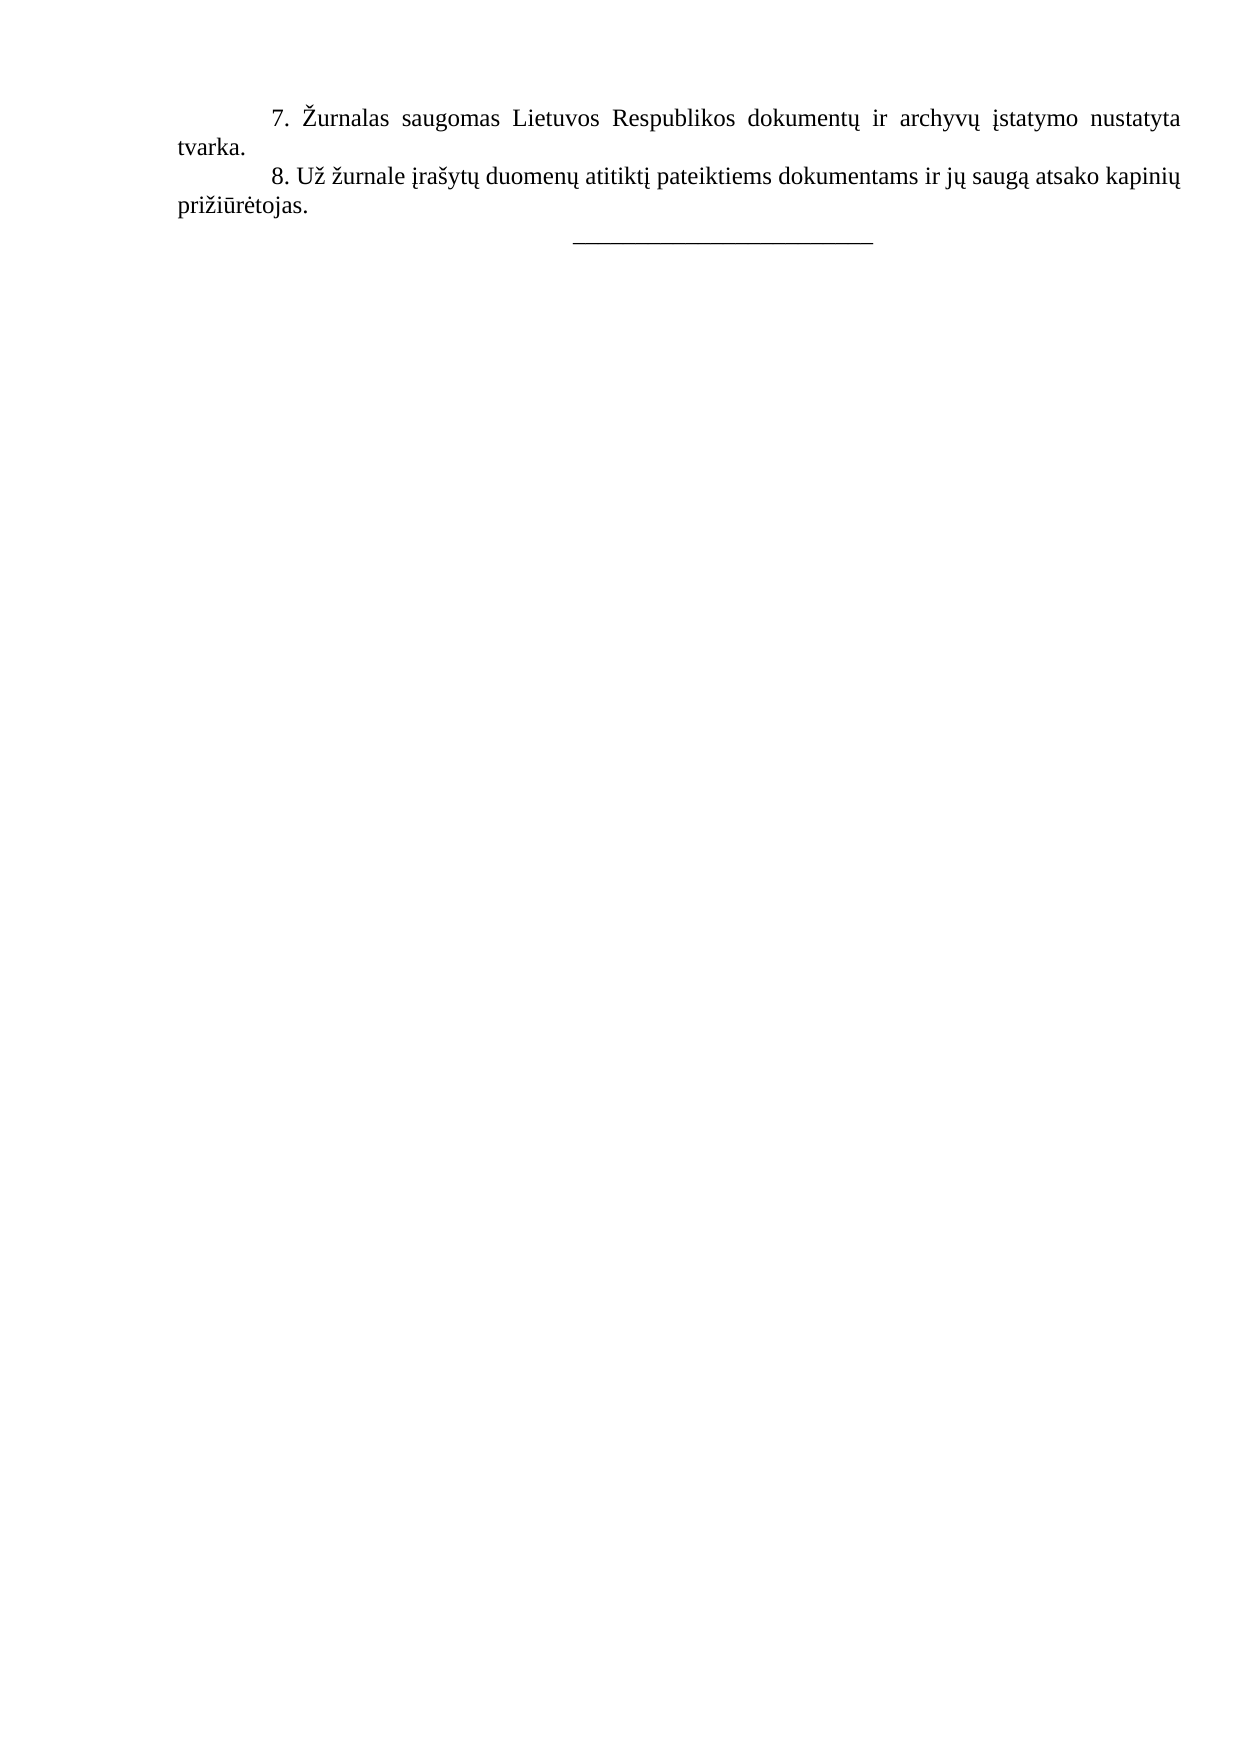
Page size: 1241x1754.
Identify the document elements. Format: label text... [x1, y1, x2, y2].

text ________________________ [177, 218, 1181, 247]
text 7. Žurnalas saugomas Lietuvos Respublikos dokumentų ir archyvų įstatymo nustatyta tvarka. [177, 103, 1181, 161]
text 8. Už žurnale įrašytų duomenų atitiktį pateiktiems dokumentams ir jų saugą atsako kapinių prižiūrėtojas. [177, 161, 1181, 218]
